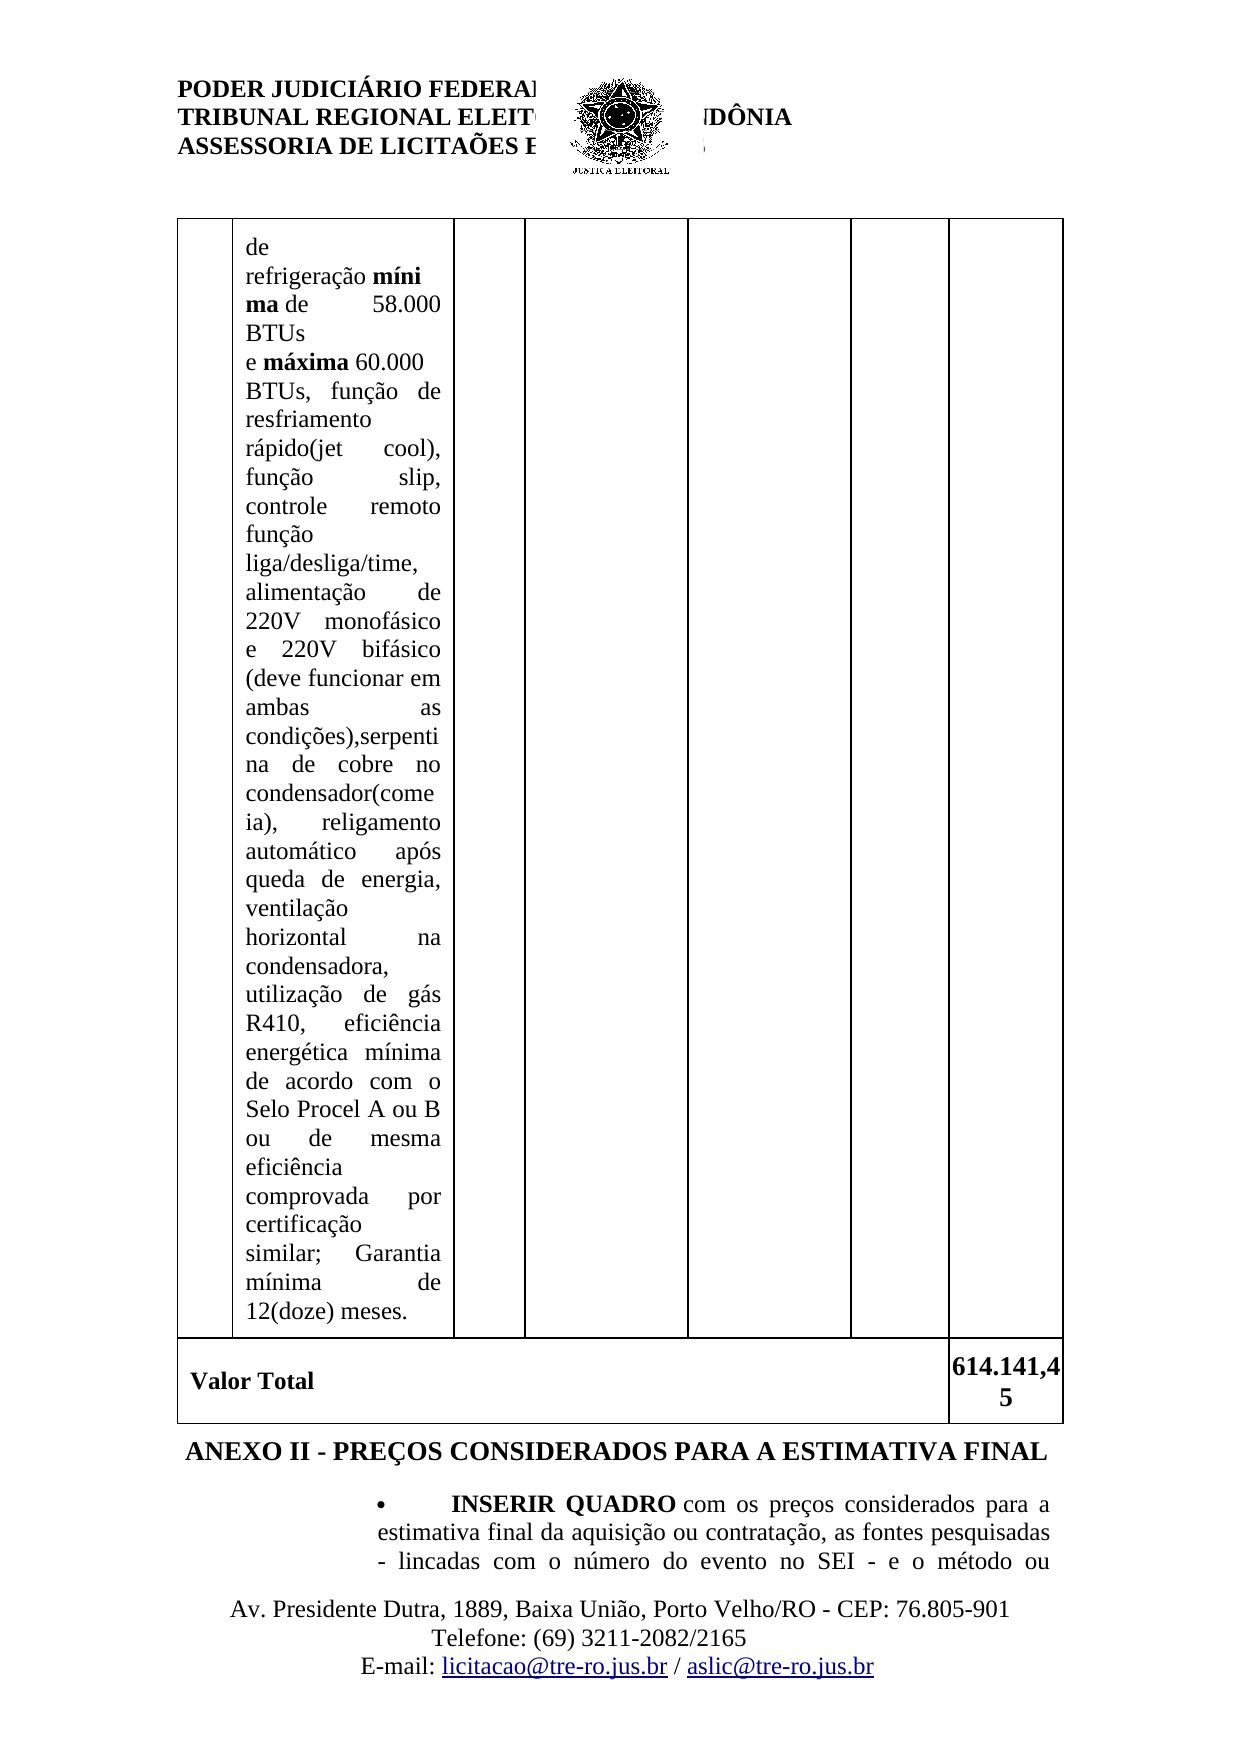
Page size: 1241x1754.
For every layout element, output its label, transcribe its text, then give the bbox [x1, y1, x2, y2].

table_cell [455, 219, 524, 1337]
table_cell 614.141,45 [950, 1339, 1062, 1422]
table_cell [526, 219, 687, 1337]
table_cell [950, 219, 1062, 1337]
list INSERIR QUADRO com os preços considerados para a estimativa final da aquisição ou contratação, as fontes pesquisadas - lincadas com o número do evento no SEI - e o método ou métodos utilizados para obtenção da estimativa (média, mediana ou o menor dos valores obtidos na pesquisa de preços): [377, 1489, 1051, 1575]
table_cell [852, 219, 948, 1337]
table_cell [689, 219, 850, 1337]
table_cell de refrigeração mínima de 58.000 BTUs e máxima 60.000 BTUs, função de resfriamento rápido(jet cool), função slip, controle remoto função liga/desliga/time, alimentação de 220V monofásico e 220V bifásico (deve funcionar em ambas as condições),serpentina de cobre no condensador(comeia), religamento automático após queda de energia, ventilação horizontal na condensadora, utilização de gás R410, eficiência energética mínima de acordo com o Selo Procel A ou B ou de mesma eficiência comprovada por certificação similar; Garantia mínima de 12(doze) meses. [233, 219, 453, 1337]
table_cell Valor Total [178, 1339, 948, 1422]
table_cell [178, 219, 232, 1337]
text ANEXO II - PREÇOS CONSIDERADOS PARA A ESTIMATIVA FINAL [177, 1435, 1063, 1466]
